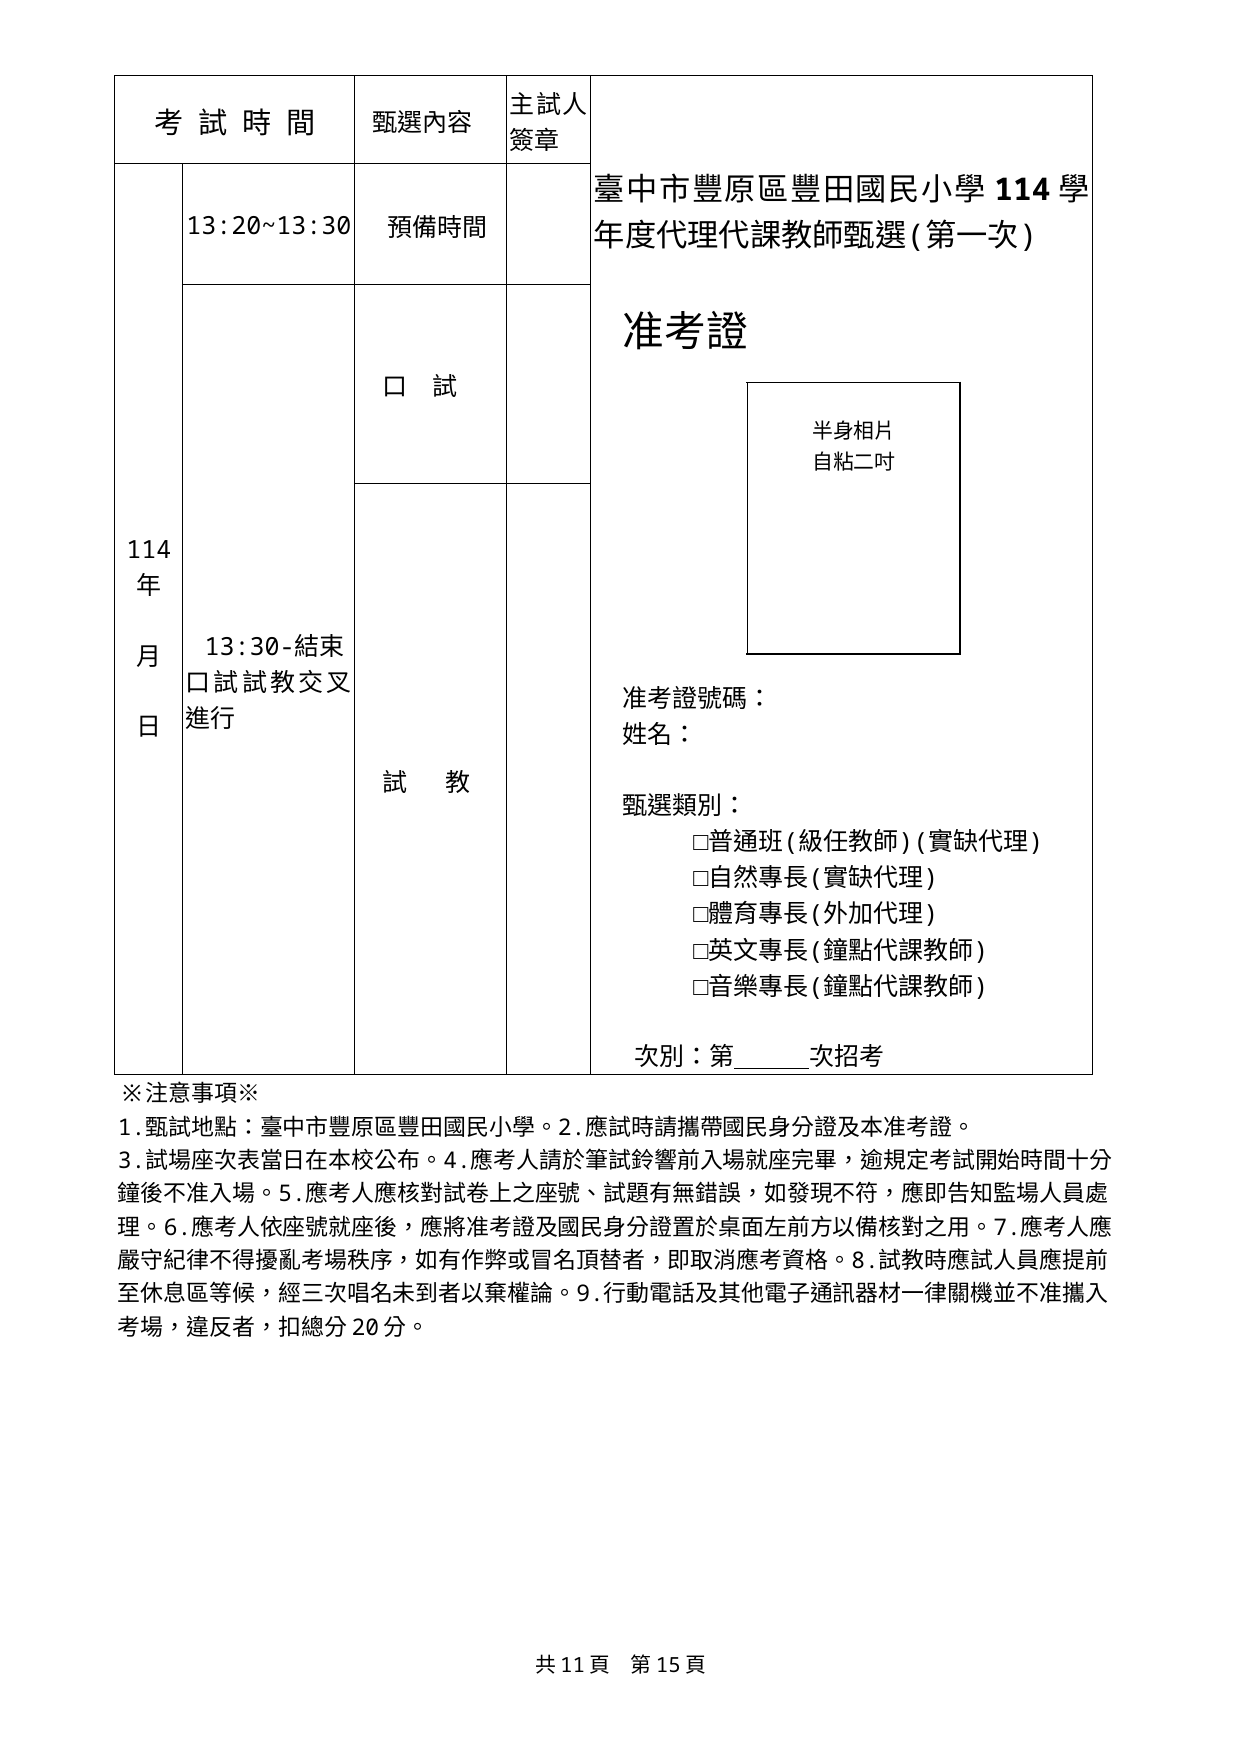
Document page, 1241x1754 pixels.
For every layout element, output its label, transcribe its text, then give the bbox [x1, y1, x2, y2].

table_header 考 試 時 間 [115, 76, 354, 163]
text 1.甄試地點：臺中市豐原區豐田國民小學。2.應試時請攜帶國民身分證及本准考證。 [118, 1108, 1122, 1142]
table_cell 114 年 月 日 [115, 164, 182, 1074]
table_cell [507, 285, 590, 483]
table_cell [507, 164, 590, 284]
table_header 臺中市豐原區豐田國民小學114學年度代理代課教師甄選(第一次) 准考證 准考證號碼： 姓名： 甄選類別： □普通班(級任教師)(實缺代理) □自然專長(實缺代理) □體育專長(外加代理) □英文專長(鐘點代課教師) □音樂專長(鐘點代課教師) 次別：第 次招考 [591, 76, 1092, 1074]
table_header 主試人簽章 [507, 76, 590, 163]
table_cell 試 教 [355, 484, 506, 1074]
table_cell 口 試 [355, 285, 506, 483]
table_header 甄選內容 [355, 76, 506, 163]
table_cell [507, 484, 590, 1074]
text 3.試場座次表當日在本校公布。4.應考人請於筆試鈴響前入場就座完畢，逾規定考試開始時間十分鐘後不准入場。5.應考人應核對試卷上之座號、試題有無錯誤，如發現不符，應即告知監場人員處理。6.應考人依座號就座後，應將准考證及國民身分證置於桌面左前方以備核對之用。7.應考人應嚴守紀律不得擾亂考場秩序，如有作弊或冒名頂替者，即取消應考資格。8.試教時應試人員應提前至休息區等候，經三次唱名未到者以棄權論。9.行動電話及其他電子通訊器材一律關機並不准攜入考場，違反者，扣總分20分。 [118, 1142, 1122, 1342]
text ※注意事項※ [118, 1075, 1122, 1108]
table_cell 13:30-結束 口試試教交叉進行 [183, 285, 354, 1074]
table_cell 13:20~13:30 [183, 164, 354, 284]
table_cell 預備時間 [355, 164, 506, 284]
